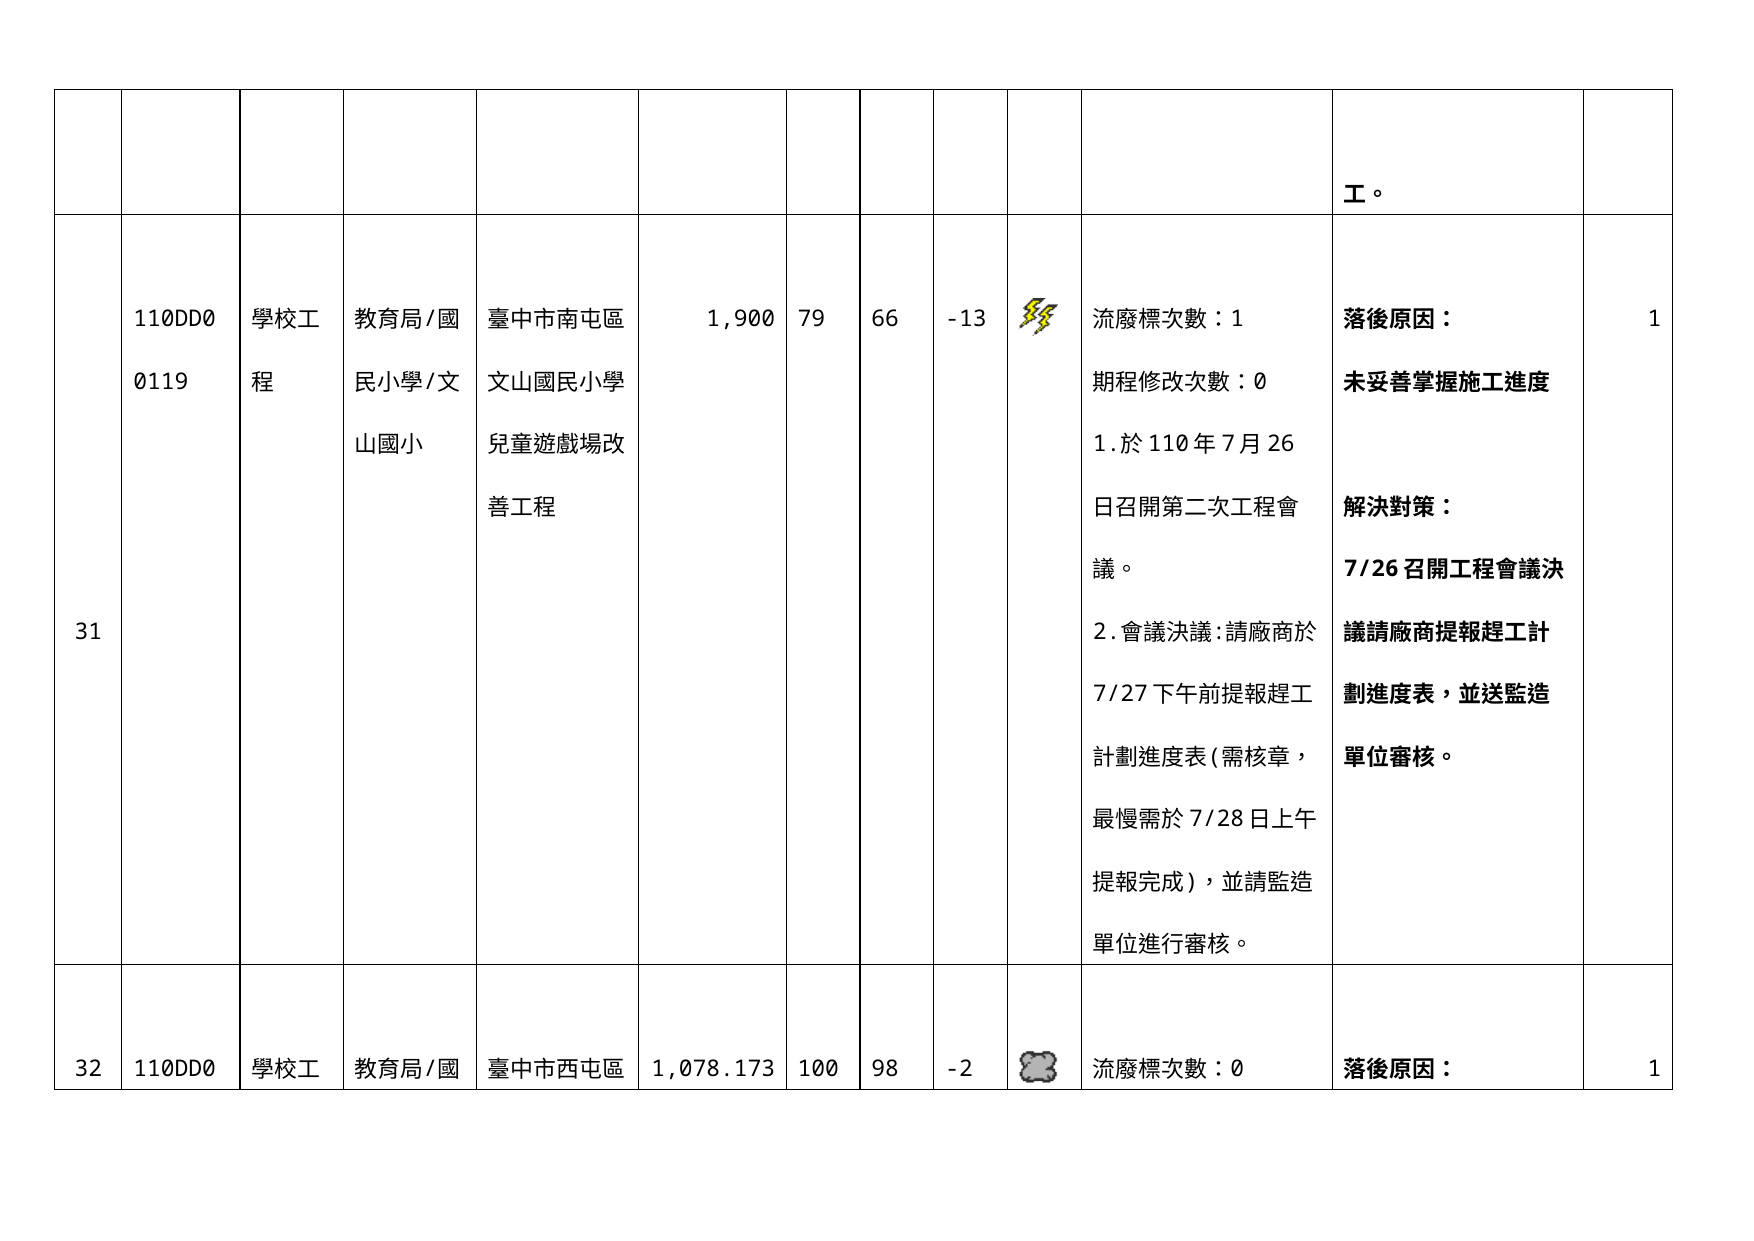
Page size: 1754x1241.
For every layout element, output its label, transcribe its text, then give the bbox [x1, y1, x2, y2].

table_cell 79 [787, 215, 859, 964]
table_cell [477, 90, 638, 214]
table_cell [122, 90, 239, 214]
table_cell [55, 90, 121, 214]
table_cell [639, 90, 786, 214]
table_cell 98 [861, 965, 933, 1089]
table_cell 100 [787, 965, 859, 1089]
table_cell 臺中市西屯區 [477, 965, 638, 1089]
table_cell [934, 90, 1007, 214]
table_cell -13 [934, 215, 1007, 964]
table_cell 流廢標次數：1 期程修改次數：0 1.於110年7月26日召開第二次工程會議。 2.會議決議:請廠商於7/27下午前提報趕工計劃進度表(需核章，最慢需於7/28日上午提報完成)，並請監造單位進行審核。 [1082, 215, 1332, 964]
table_cell 110DD00119 [122, 215, 239, 964]
table_cell [241, 90, 343, 214]
table_cell [1082, 90, 1332, 214]
table_cell 66 [861, 215, 933, 964]
table_cell [1008, 90, 1081, 214]
table_cell 1,078.173 [639, 965, 786, 1089]
table_cell 落後原因： 未妥善掌握施工進度 解決對策： 7/26召開工程會議決議請廠商提報趕工計劃進度表，並送監造單位審核。 [1333, 215, 1583, 964]
table_cell [1008, 965, 1081, 1089]
table_cell 1 [1584, 965, 1672, 1089]
table_cell 110DD0 [122, 965, 239, 1089]
table_cell [1008, 215, 1081, 964]
table_cell [1584, 90, 1672, 214]
table_cell [861, 90, 933, 214]
table_cell [344, 90, 476, 214]
table_cell 1,900 [639, 215, 786, 964]
table_cell 32 [55, 965, 121, 1089]
table_cell 學校工 [241, 965, 343, 1089]
table_cell 學校工程 [241, 215, 343, 964]
table_cell -2 [934, 965, 1007, 1089]
table_cell 教育局/國 [344, 965, 476, 1089]
table_cell 教育局/國民小學/文山國小 [344, 215, 476, 964]
table_cell 31 [55, 215, 121, 964]
table_cell 落後原因： [1333, 965, 1583, 1089]
table_header [1673, 89, 1695, 1090]
table_cell 工。 [1333, 90, 1583, 214]
table_cell 1 [1584, 215, 1672, 964]
table_cell 流廢標次數：0 [1082, 965, 1332, 1089]
table_cell [787, 90, 859, 214]
table_cell 臺中市南屯區文山國民小學兒童遊戲場改善工程 [477, 215, 638, 964]
